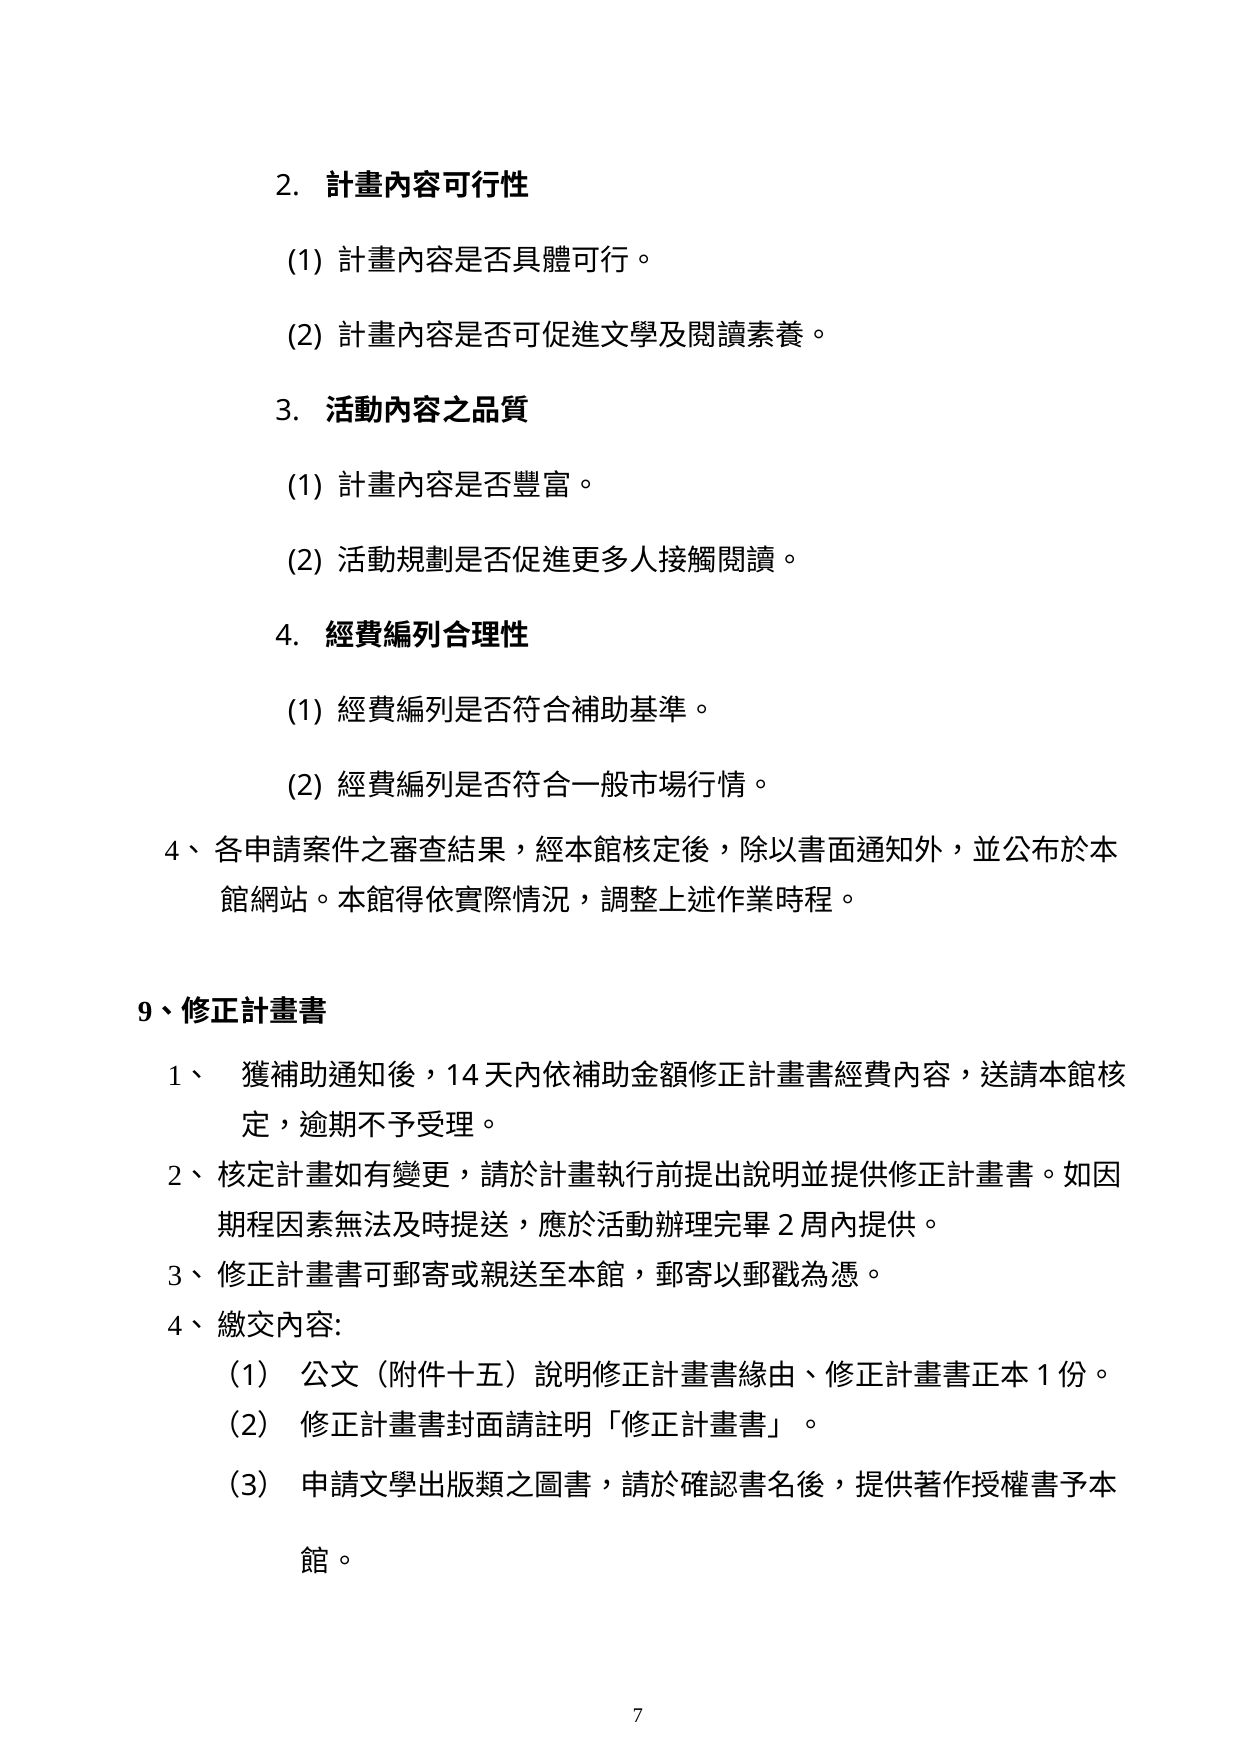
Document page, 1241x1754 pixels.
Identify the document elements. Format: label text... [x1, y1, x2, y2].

list 經費編列是否符合一般市場行情。 [288, 746, 1137, 821]
list 經費編列是否符合補助基準。 [288, 671, 1137, 746]
list 計畫內容是否豐富。 [288, 446, 1137, 521]
list 計畫內容可行性 [275, 146, 1137, 221]
list 公文（附件十五）說明修正計畫書緣由、修正計畫書正本1份。 [211, 1346, 1137, 1396]
list 修正計畫書可郵寄或親送至本館，郵寄以郵戳為憑。 [167, 1246, 1137, 1296]
text 館網站。本館得依實際情況，調整上述作業時程。 [139, 871, 1137, 921]
list 核定計畫如有變更，請於計畫執行前提出說明並提供修正計畫書。如因期程因素無法及時提送，應於活動辦理完畢2周內提供。 [167, 1146, 1137, 1246]
list 計畫內容是否具體可行。 [288, 221, 1137, 296]
list 計畫內容是否可促進文學及閱讀素養。 [288, 296, 1137, 371]
list 申請文學出版類之圖書，請於確認書名後，提供著作授權書予本館。 [211, 1446, 1137, 1596]
list 繳交內容: [167, 1296, 1137, 1346]
list 各申請案件之審查結果，經本館核定後，除以書面通知外，並公布於本 [164, 821, 1137, 871]
list 活動內容之品質 [275, 371, 1137, 446]
list 修正計畫書封面請註明「修正計畫書」。 [211, 1396, 1137, 1446]
list 修正計畫書 [138, 971, 1137, 1046]
list 活動規劃是否促進更多人接觸閱讀。 [288, 521, 1137, 596]
list 獲補助通知後，14天內依補助金額修正計畫書經費內容，送請本館核定，逾期不予受理。 [167, 1046, 1137, 1146]
list 經費編列合理性 [275, 596, 1137, 671]
